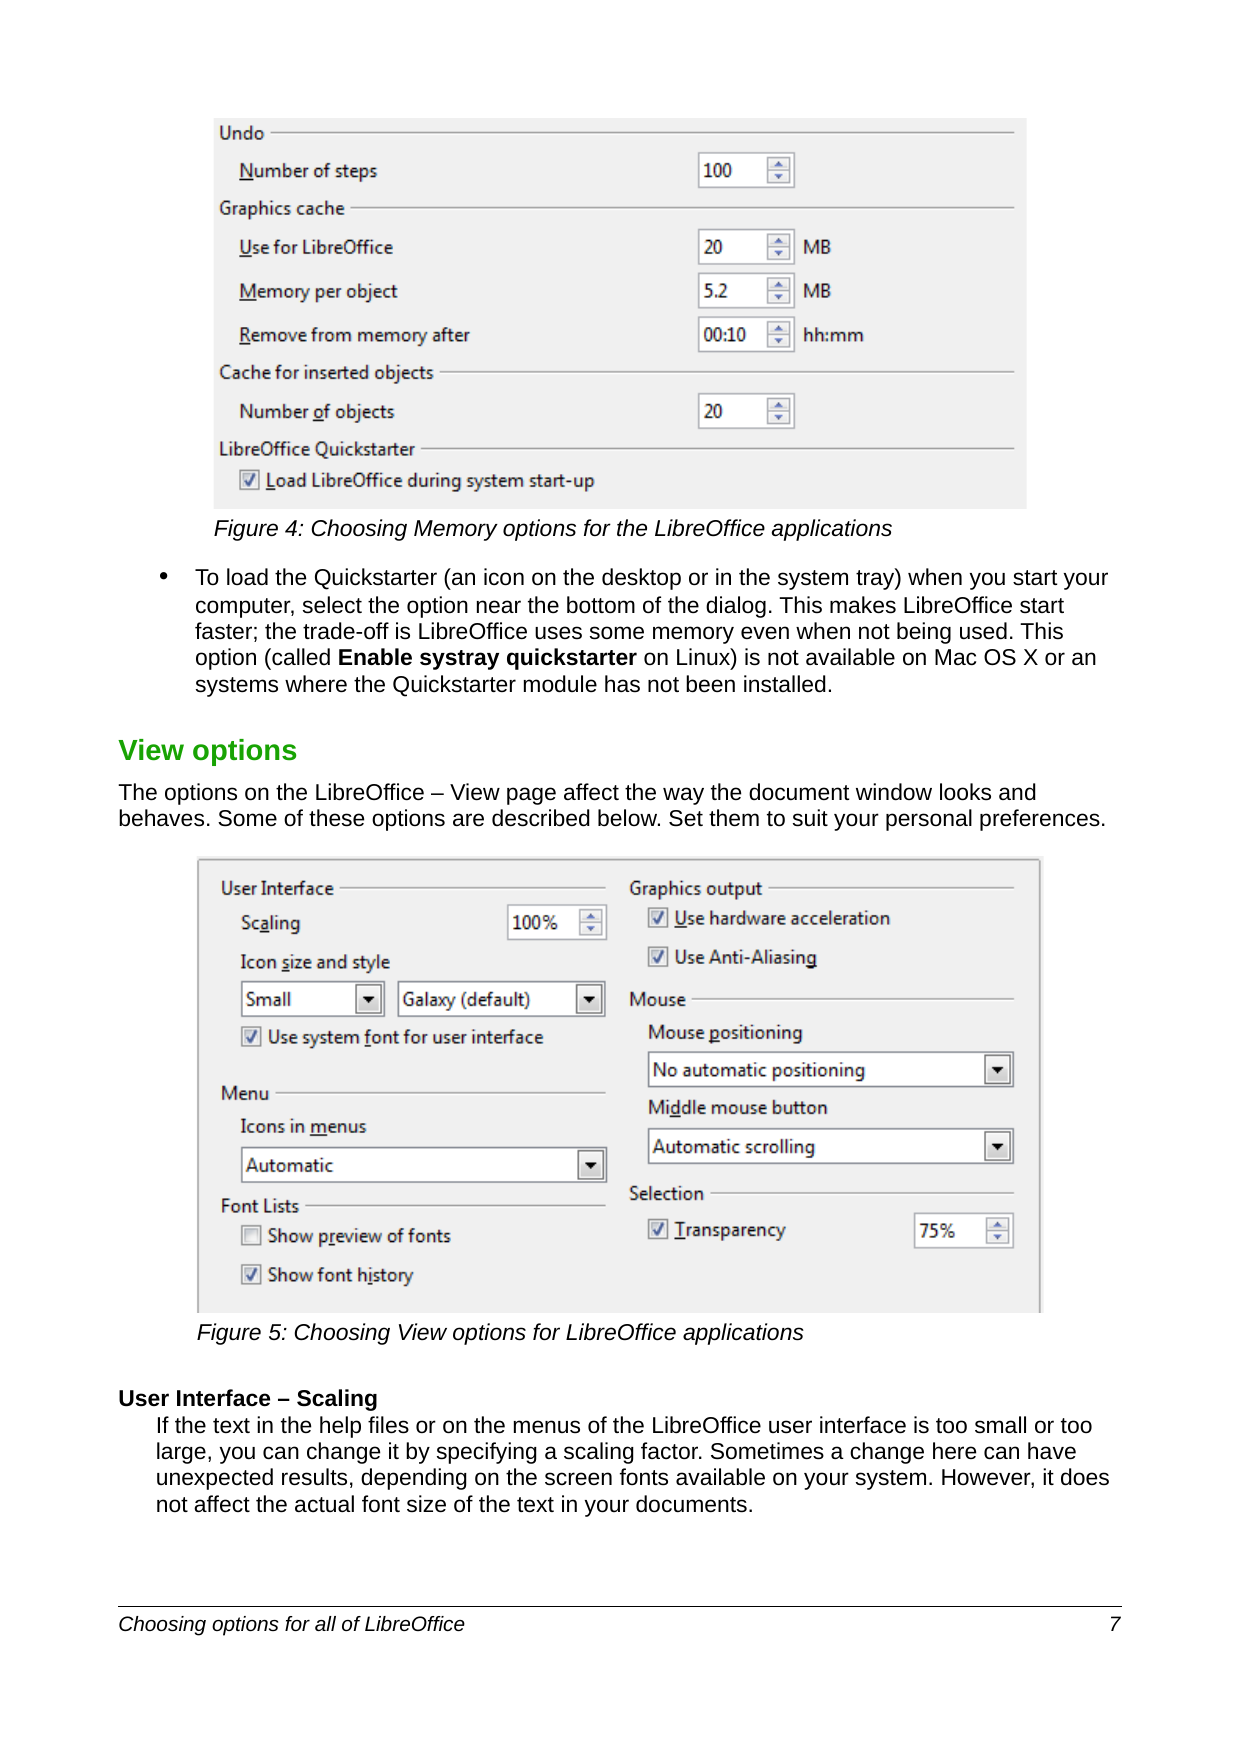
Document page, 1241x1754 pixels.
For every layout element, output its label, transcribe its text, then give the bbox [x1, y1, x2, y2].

text User Interface – Scaling [118, 1385, 1122, 1412]
subtitle View options [118, 732, 1122, 766]
picture [213, 118, 1027, 509]
text Figure 5: Choosing View options for LibreOffice applications [197, 1319, 1043, 1345]
text Figure 4: Choosing Memory options for the LibreOffice applications [214, 514, 1027, 541]
text The options on the LibreOffice – View page affect the way the document window looks and behaves. Some of these options are described below. Set them to suit your personal preferences. [118, 778, 1122, 831]
picture [196, 856, 1044, 1313]
text If the text in the help files or on the menus of the LibreOffice user interface is too small or too large, you can change it by specifying a scaling factor. Sometimes a change here can have unexpected results, depending on the screen fonts available on your system. However, it does not affect the actual font size of the text in your documents. [156, 1412, 1122, 1517]
list To load the Quickstarter (an icon on the desktop or in the system tray) when you start your computer, select the option near the bottom of the dialog. This makes LibreOffice start faster; the trade-off is LibreOffice uses some memory even when not being used. This option (called Enable systray quickstarter on Linux) is not available on Mac OS X or an systems where the Quickstarter module has not been installed. [156, 562, 1122, 697]
